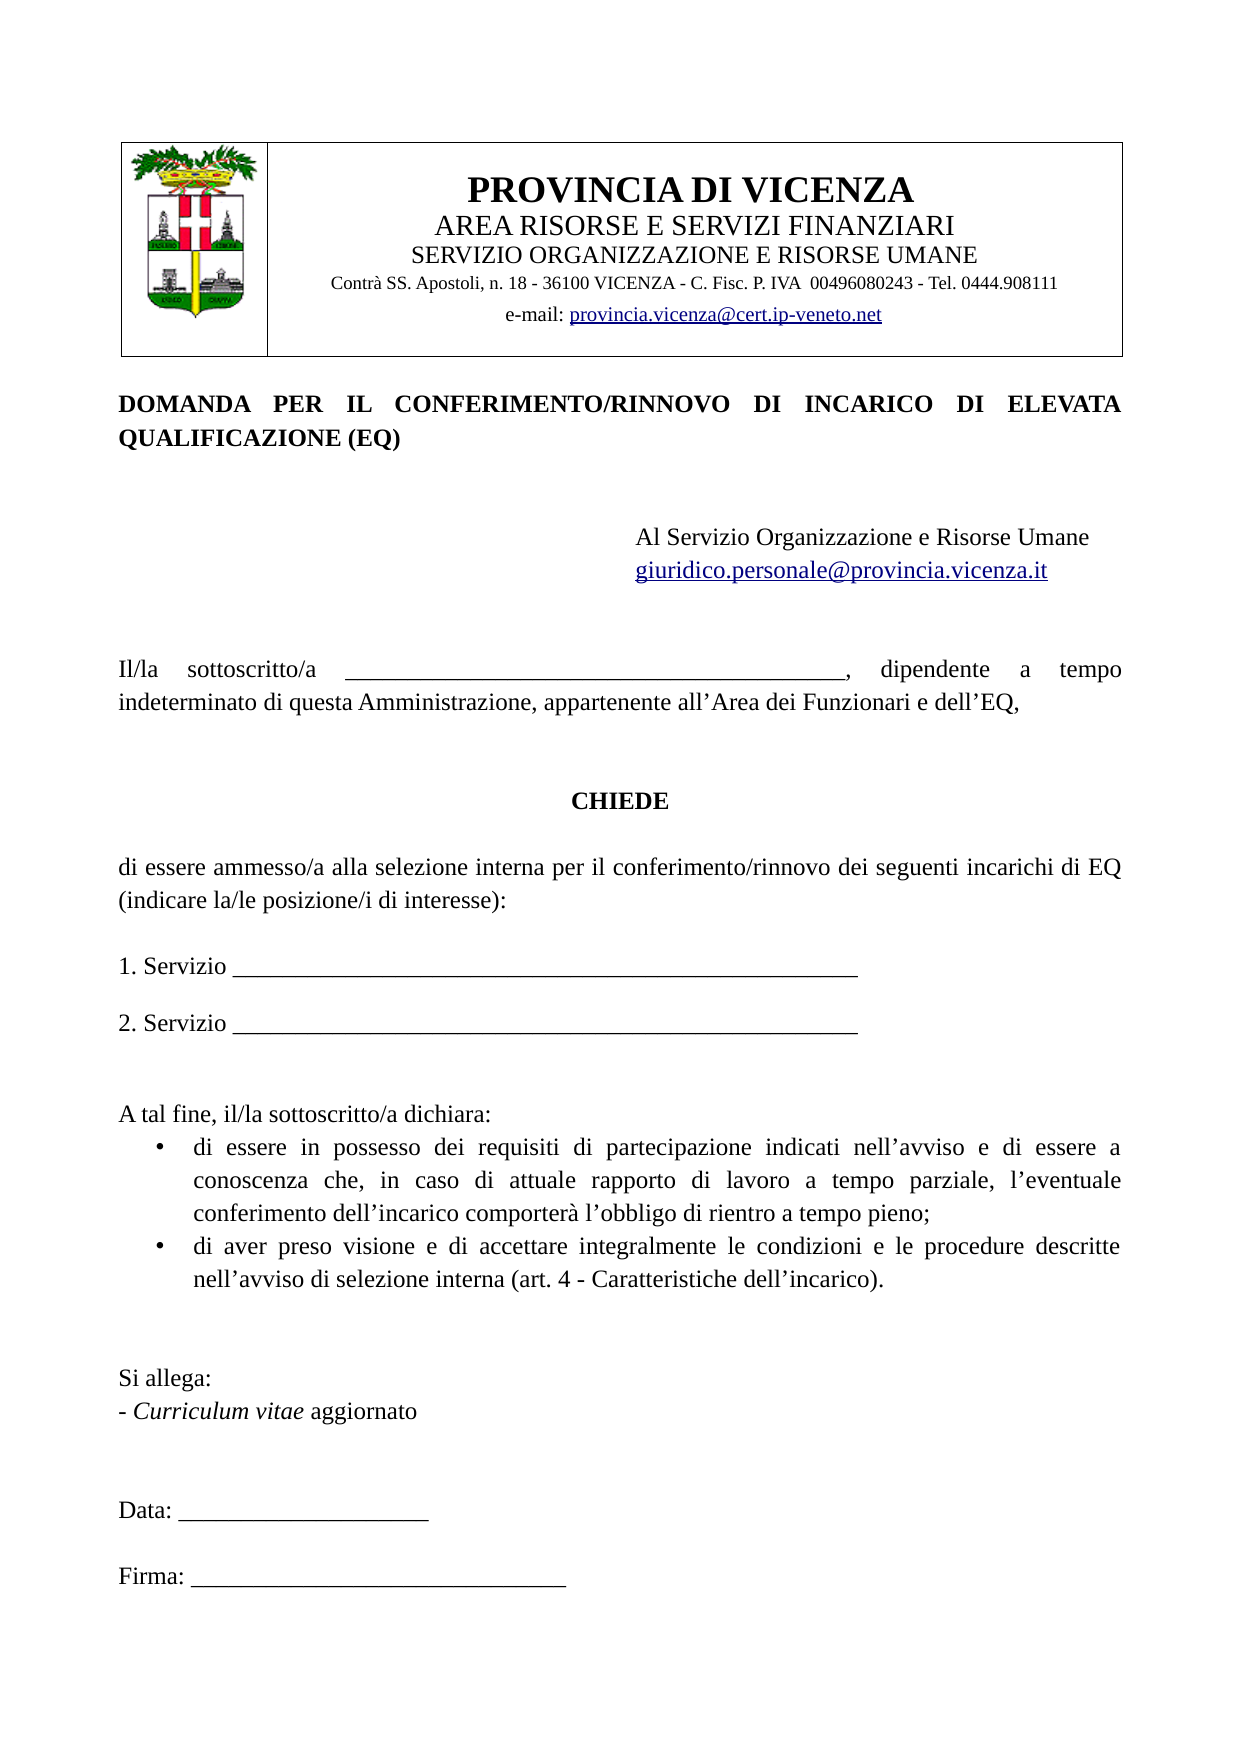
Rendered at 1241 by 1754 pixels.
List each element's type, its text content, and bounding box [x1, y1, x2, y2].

table_header [122, 143, 267, 356]
text Firma: ______________________________ [118, 1561, 1122, 1590]
text 2. Servizio __________________________________________________ [118, 1008, 1122, 1037]
list di essere in possesso dei requisiti di partecipazione indicati nell’avviso e di essere a conoscenza che, in caso di attuale rapporto di lavoro a tempo parziale, l’eventuale conferimento dell’incarico comporterà l’obbligo di rientro a tempo pieno; [156, 1132, 1122, 1227]
text Data: ____________________ [118, 1495, 1122, 1524]
list di aver preso visione e di accettare integralmente le condizioni e le procedure descritte nell’avviso di selezione interna (art. 4 - Caratteristiche dell’incarico). [156, 1231, 1122, 1293]
text CHIEDE [118, 786, 1122, 814]
table_header PROVINCIA DI VICENZA AREA RISORSE E SERVIZI FINANZIARI SERVIZIO ORGANIZZAZIONE E RISORSE UMANE Contrà SS. Apostoli, n. 18 - 36100 VICENZA - C. Fisc. P. IVA 00496080243 - Tel. 0444.908111 e-mail: provincia.vicenza@cert.ip-veneto.net [268, 143, 1122, 356]
text di essere ammesso/a alla selezione interna per il conferimento/rinnovo dei seguenti incarichi di EQ (indicare la/le posizione/i di interesse): [118, 852, 1122, 914]
picture [128, 142, 259, 320]
text Si allega: [118, 1363, 1122, 1392]
text Il/la sottoscritto/a ________________________________________, dipendente a tempo indeterminato di questa Amministrazione, appartenente all’Area dei Funzionari e dell’EQ, [118, 654, 1122, 716]
text 1. Servizio __________________________________________________ [118, 951, 1122, 980]
text A tal fine, il/la sottoscritto/a dichiara: [118, 1099, 1122, 1128]
text Al Servizio Organizzazione e Risorse Umane [118, 522, 1122, 550]
text giuridico.personale@provincia.vicenza.it [118, 555, 1122, 583]
text DOMANDA PER IL CONFERIMENTO/RINNOVO DI INCARICO DI ELEVATA QUALIFICAZIONE (EQ) [118, 389, 1122, 451]
text - Curriculum vitae aggiornato [118, 1396, 1122, 1425]
